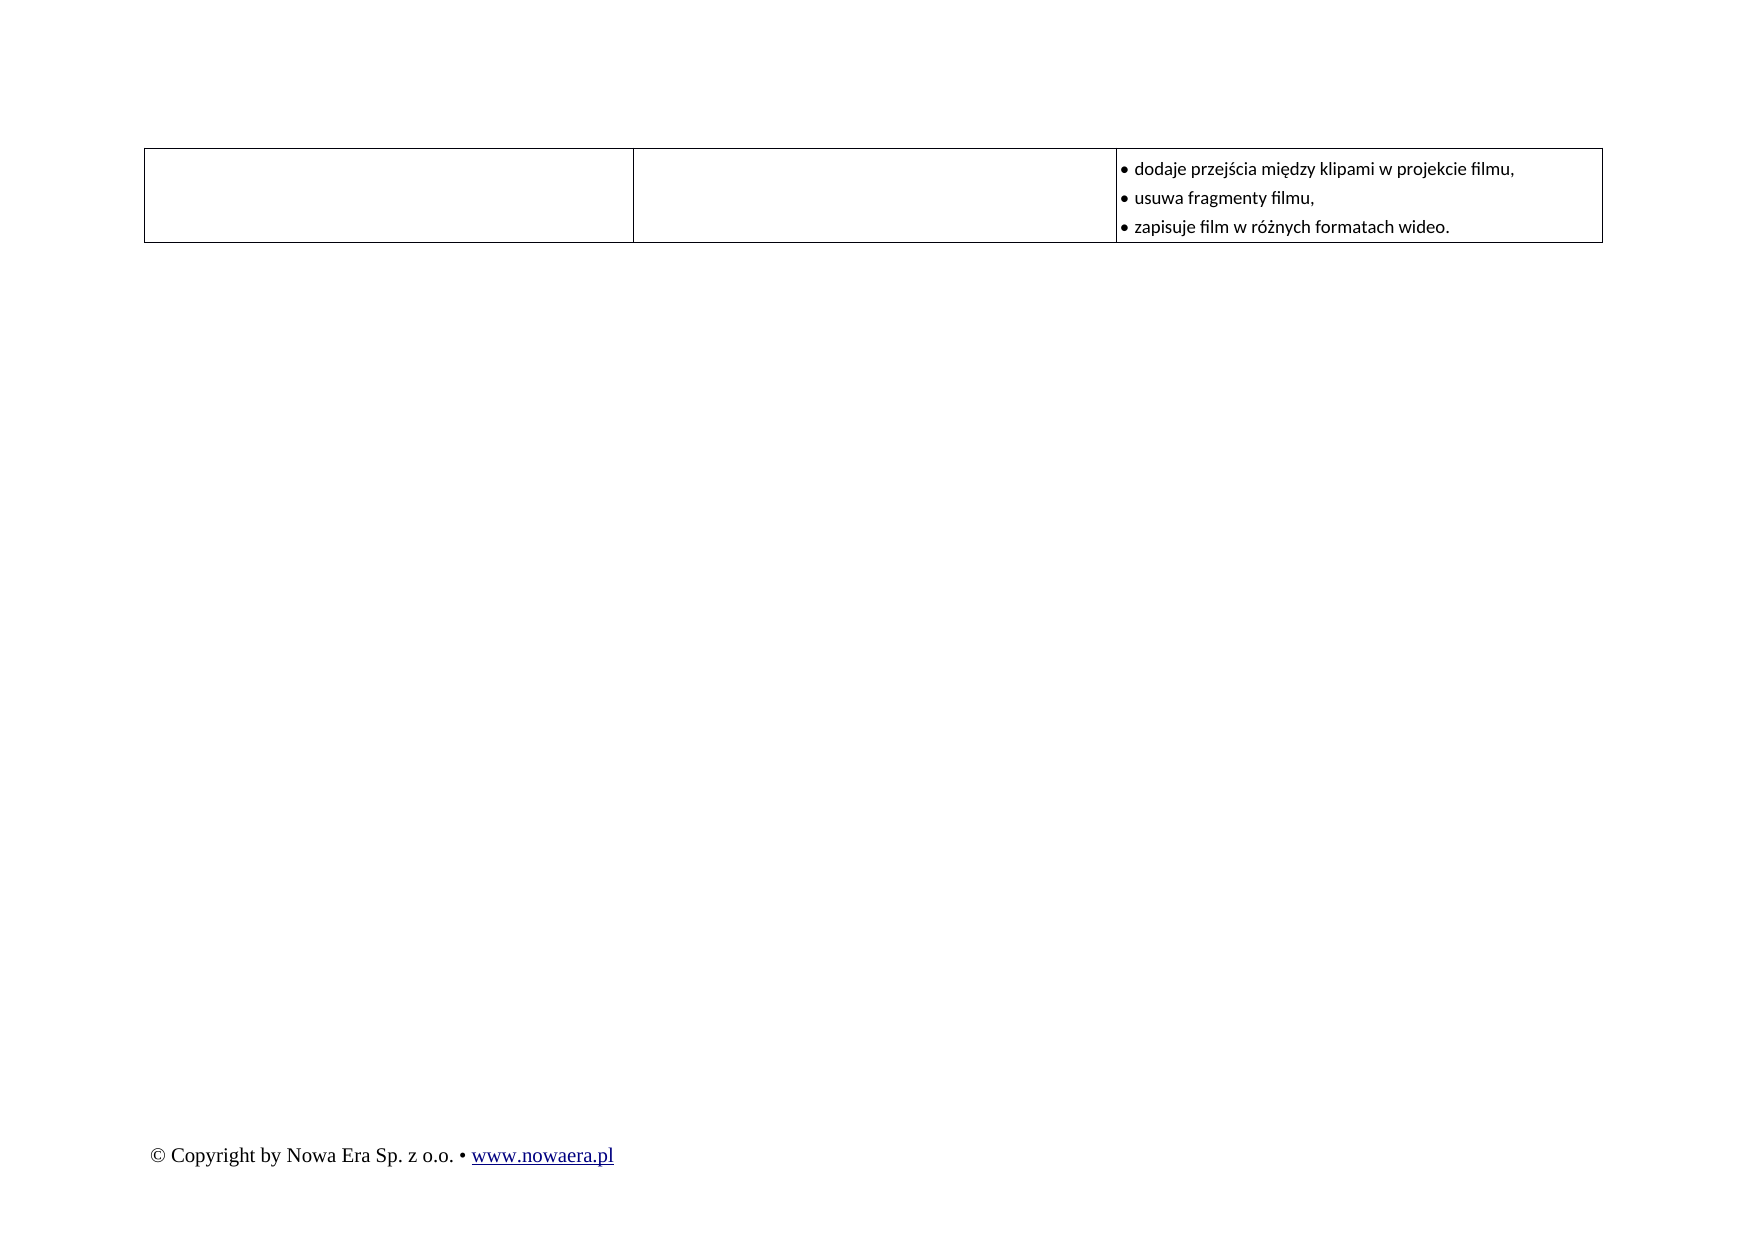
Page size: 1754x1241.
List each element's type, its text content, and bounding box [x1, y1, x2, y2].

table_cell kompresuje i dekompresuje pliki i foldery, wymienia podstawowe klasy sieci komputerowych, wyjaśnia, czym jest internet, wymienia cztery usługi dostępne w internecie, wyjaśnia, czym jest chmura obliczeniowa, wyszukuje informacje w internecie, szanuje prawa autorskie, wykorzystując materiały pobrane z internetu, omawia budowę znacznika HTML, wymienia podstawowe znaczniki HTML, tworzy prostą stronę internetową w języku HTML i zapisuje ją w pliku, planuje kolejne etapy wykonywania strony internetowej, omawia znaczenie warstw obrazu w programie GIMP, tworzy i usuwa warstwy w programie GIMP, umieszcza napisy na obrazie w programie GIMP, zapisuje rysunki w różnych formatach graficznych, dodaje gotowe animacje do obrazów wykorzystując filtry programu GIMP, planuje pracę w grupie poprzez przydzielanie zadań poszczególnym jej członkom, redaguje przygotowane dokumenty tekstowe, przestrzegając odpowiednich zasad, dostosowuje formę tekstu do jego przeznaczenia, korzysta z tabulatora do ustawiania tekstu w kolumnach, ustawia wcięcia w dokumencie tekstowym, wykorzystując suwaki na linijce, zmienia położenie obrazu względem tekstu, formatuje tabele w dokumencie tekstowym, wstawia symbole do dokumentu tekstowego, wpisuje informacje do nagłówka i stopki dokumentu, planuje pracę w grupie poprzez przydzielanie zadań poszczególnym jej członkom, planuje pracę nad prezentacją oraz jej układ, umieszcza w prezentacji slajd ze spisem treści, uruchamia pokaz slajdów, dodaje nowe klipy do projektu filmu. [634, 149, 1116, 242]
table_cell przestrzega zasad bezpiecznej i higienicznej pracy przy komputerze, wyjaśnia, czym jest sieć komputerowa, wymienia dwie usługi dostępne w internecie, otwiera strony internetowe w przeglądarce, wyjaśnia, czym jest strona internetowa, opisuje budowę witryny internetowej, tworzy stronę internetową w języku HTML, tworzy rysunek za pomocą podstawowych narzędzi programu GIMP i zapisuje go w pliku, zaznacza fragmenty obrazu, wykorzystuje schowek do kopiowania i wklejania fragmentów obrazu, wyjaśnia, czym jest animacja, współpracuje w grupie, przygotowując plakat, tworzy różne dokumenty tekstowe i zapisuje je w plikach, otwiera i edytuje zapisane dokumenty tekstowe, wstawia obrazy do dokumentu tekstowego, wstawia tabele do dokumentu tekstowego, wykorzystuje style do formatowania różnych fragmentów tekstu, współpracuje w grupie, przygotowując e-gazetkę, przygotowuje prezentację multimedialną i zapisuje ją w pliku, zapisuje prezentację jako pokaz slajdów, tworzy projekt filmu w programie Shotcut. [145, 149, 633, 242]
